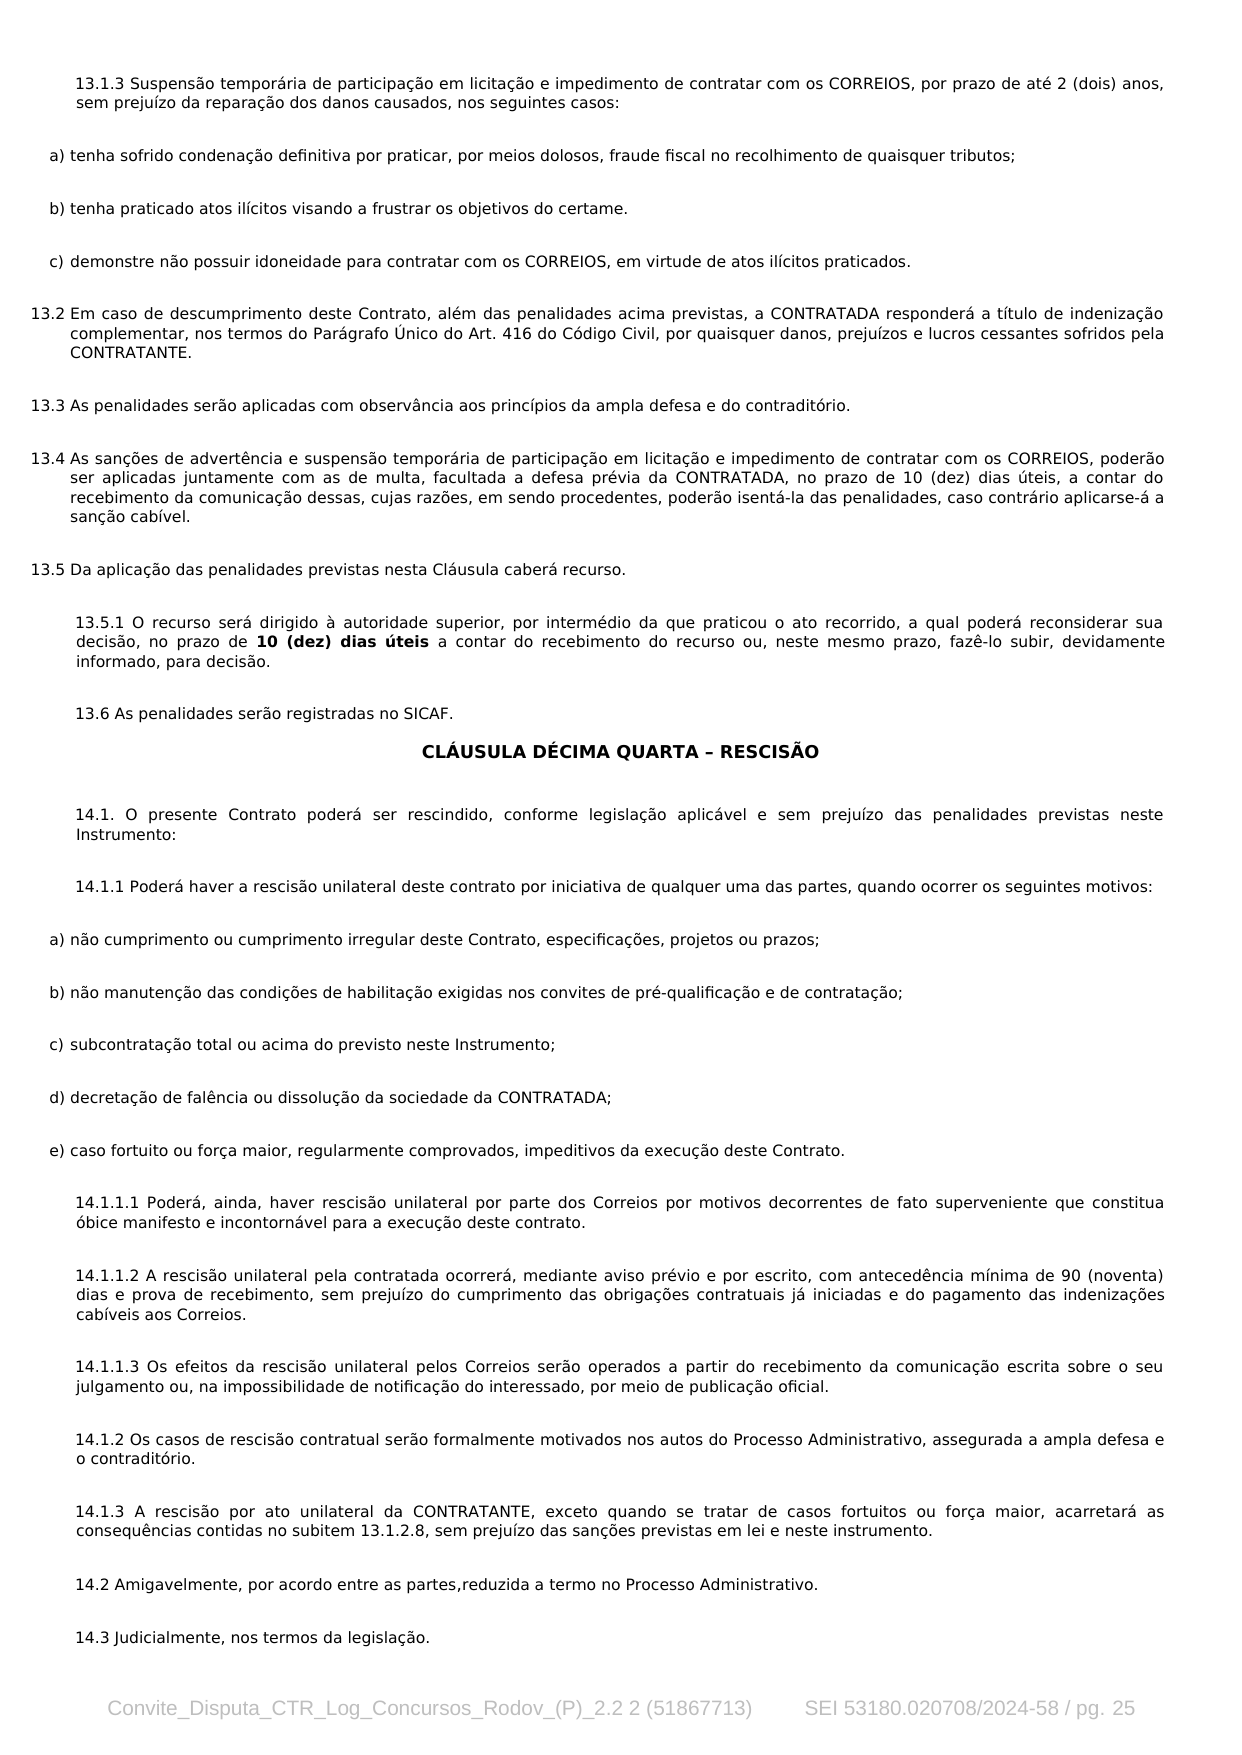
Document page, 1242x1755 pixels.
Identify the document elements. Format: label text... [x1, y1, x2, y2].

list As sanções de advertência e suspensão temporária de participação em licitação e impedimento de contratar com os CORREIOS, poderão ser aplicadas juntamente com as de multa, facultada a defesa prévia da CONTRATADA, no prazo de 10 (dez) dias úteis, a contar do recebimento da comunicação dessas, cujas razões, em sendo procedentes, poderão isentá-la das penalidades, caso contrário aplicarse-á a sanção cabível. [30, 450, 1166, 526]
text 13.5.1 O recurso será dirigido à autoridade superior, por intermédio da que praticou o ato recorrido, a qual poderá reconsiderar sua decisão, no prazo de 10 (dez) dias úteis a contar do recebimento do recurso ou, neste mesmo prazo, fazê-lo subir, devidamente informado, para decisão. [75, 613, 1166, 671]
text 14.1.3 A rescisão por ato unilateral da CONTRATANTE, exceto quando se tratar de casos fortuitos ou força maior, acarretará as consequências contidas no subitem 13.1.2.8, sem prejuízo das sanções previstas em lei e neste instrumento. [75, 1503, 1166, 1540]
list caso fortuito ou força maior, regularmente comprovados, impeditivos da execução deste Contrato. [49, 1142, 1166, 1160]
list subcontratação total ou acima do previsto neste Instrumento; [49, 1036, 1166, 1054]
text 14.1.1.2 A rescisão unilateral pela contratada ocorrerá, mediante aviso prévio e por escrito, com antecedência mínima de 90 (noventa) dias e prova de recebimento, sem prejuízo do cumprimento das obrigações contratuais já iniciadas e do pagamento das indenizações cabíveis aos Correios. [75, 1267, 1166, 1324]
subtitle CLÁUSULA DÉCIMA QUARTA – RESCISÃO [70, 742, 1171, 762]
text 14.1.2 Os casos de rescisão contratual serão formalmente motivados nos autos do Processo Administrativo, assegurada a ampla defesa e o contraditório. [75, 1430, 1166, 1468]
list não cumprimento ou cumprimento irregular deste Contrato, especificações, projetos ou prazos; [49, 931, 1166, 949]
text 14.1. O presente Contrato poderá ser rescindido, conforme legislação aplicável e sem prejuízo das penalidades previstas neste Instrumento: [75, 806, 1166, 844]
text 13.1.3 Suspensão temporária de participação em licitação e impedimento de contratar com os CORREIOS, por prazo de até 2 (dois) anos, sem prejuízo da reparação dos danos causados, nos seguintes casos: [75, 75, 1166, 113]
list decretação de falência ou dissolução da sociedade da CONTRATADA; [49, 1089, 1166, 1107]
list demonstre não possuir idoneidade para contratar com os CORREIOS, em virtude de atos ilícitos praticados. [49, 253, 1166, 271]
text 14.1.1.3 Os efeitos da rescisão unilateral pelos Correios serão operados a partir do recebimento da comunicação escrita sobre o seu julgamento ou, na impossibilidade de notificação do interessado, por meio de publicação oficial. [75, 1358, 1166, 1396]
list não manutenção das condições de habilitação exigidas nos convites de pré-qualificação e de contratação; [49, 983, 1166, 1002]
list Da aplicação das penalidades previstas nesta Cláusula caberá recurso. [30, 561, 1166, 579]
list Em caso de descumprimento deste Contrato, além das penalidades acima previstas, a CONTRATADA responderá a título de indenização complementar, nos termos do Parágrafo Único do Art. 416 do Código Civil, por quaisquer danos, prejuízos e lucros cessantes sofridos pela CONTRATANTE. [30, 305, 1166, 362]
text 14.1.1.1 Poderá, ainda, haver rescisão unilateral por parte dos Correios por motivos decorrentes de fato superveniente que constitua óbice manifesto e incontornável para a execução deste contrato. [75, 1194, 1166, 1232]
text 14.1.1 Poderá haver a rescisão unilateral deste contrato por iniciativa de qualquer uma das partes, quando ocorrer os seguintes motivos: [75, 878, 1166, 896]
list tenha praticado atos ilícitos visando a frustrar os objetivos do certame. [49, 200, 1166, 218]
text 14.3 Judicialmente, nos termos da legislação. [75, 1629, 1166, 1647]
text 13.6 As penalidades serão registradas no SICAF. [75, 705, 1166, 723]
list tenha sofrido condenação definitiva por praticar, por meios dolosos, fraude fiscal no recolhimento de quaisquer tributos; [49, 147, 1166, 165]
list As penalidades serão aplicadas com observância aos princípios da ampla defesa e do contraditório. [30, 397, 1166, 415]
text 14.2 Amigavelmente, por acordo entre as partes,reduzida a termo no Processo Administrativo. [75, 1575, 1166, 1594]
